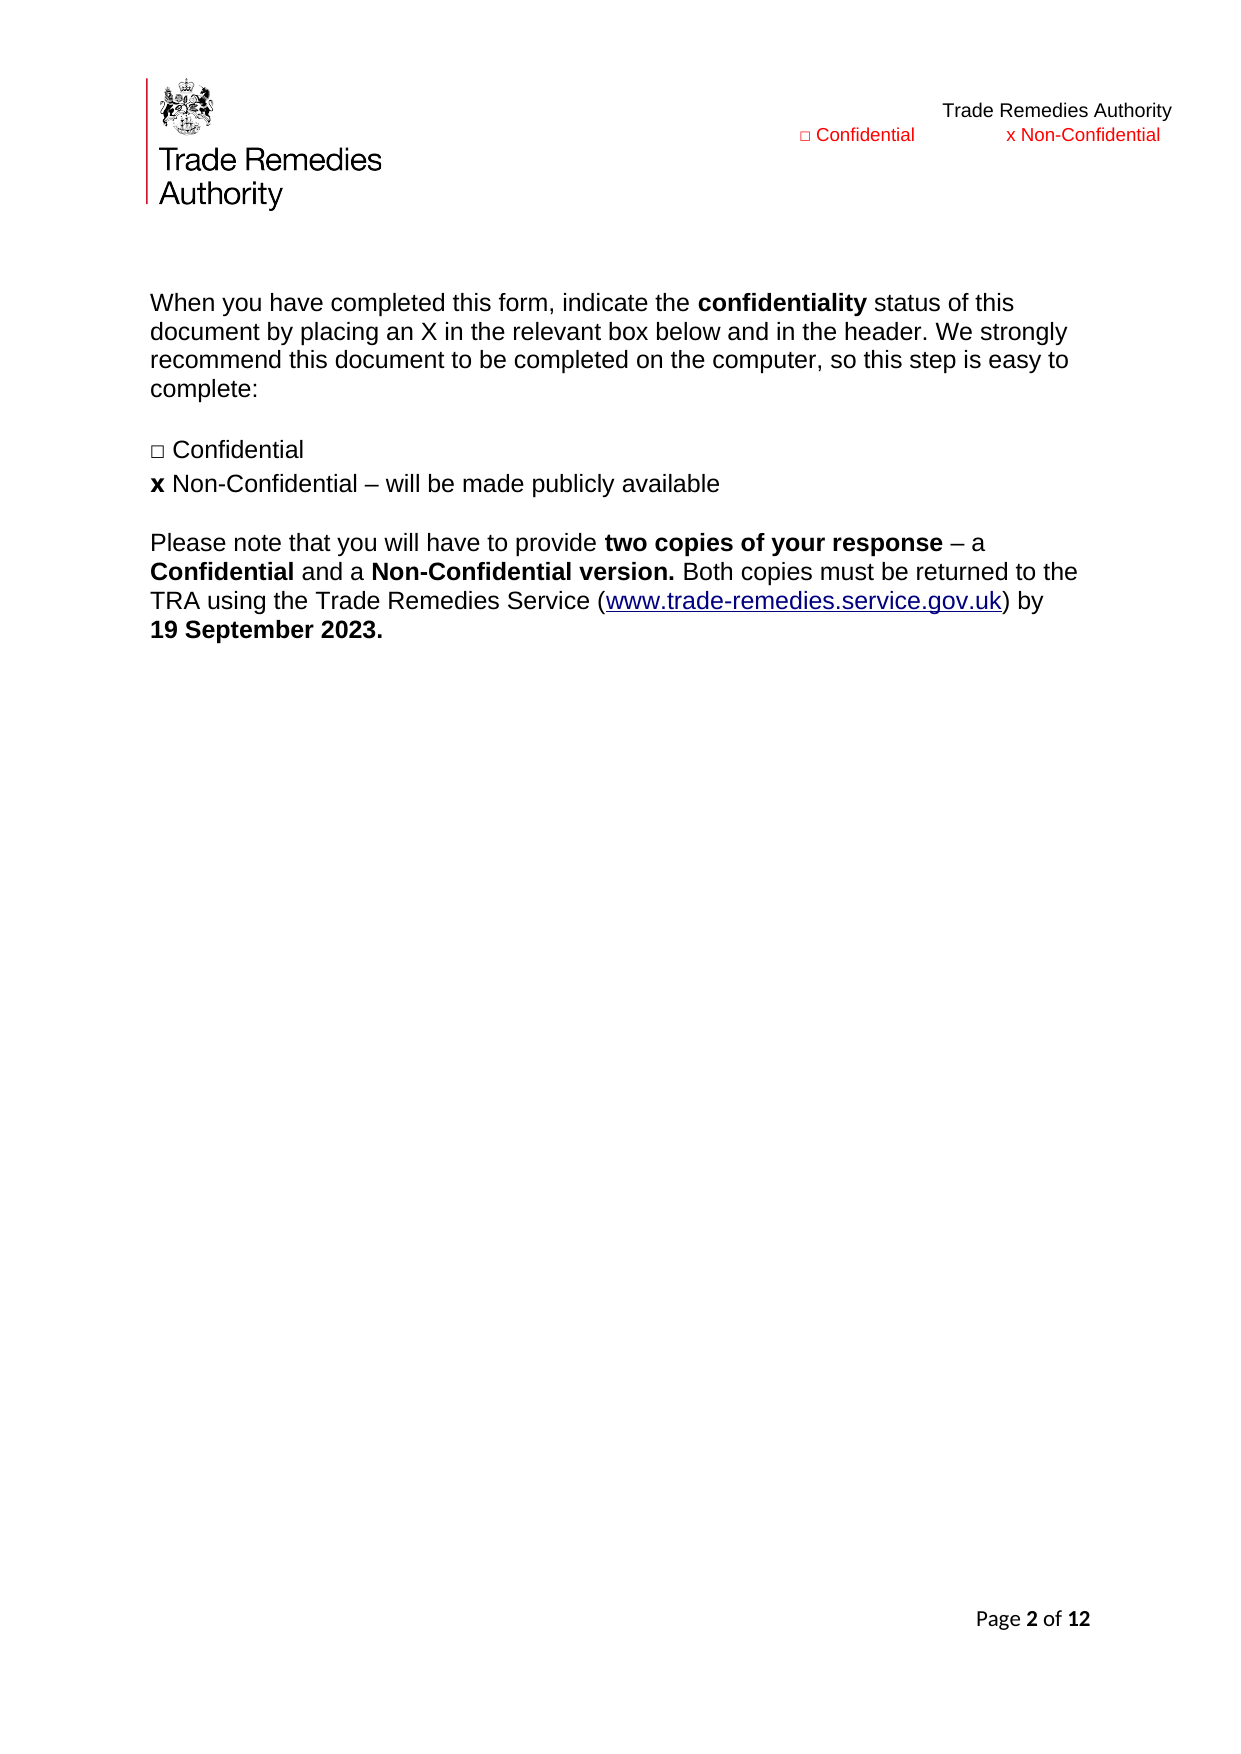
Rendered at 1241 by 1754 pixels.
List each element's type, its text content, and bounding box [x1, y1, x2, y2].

text When you have completed this form, indicate the confidentiality status of this document by placing an X in the relevant box below and in the header. We strongly recommend this document to be completed on the computer, so this step is easy to complete: [150, 288, 1090, 403]
text ☐ Confidential [150, 432, 1090, 466]
text 19 September 2023. [150, 615, 1090, 643]
text Please note that you will have to provide two copies of your response – a Confidential and a Non-Confidential version. Both copies must be returned to the TRA using the Trade Remedies Service (www.trade-remedies.service.gov.uk) by [150, 528, 1090, 615]
text x Non-Confidential – will be made publicly available [150, 466, 1090, 500]
